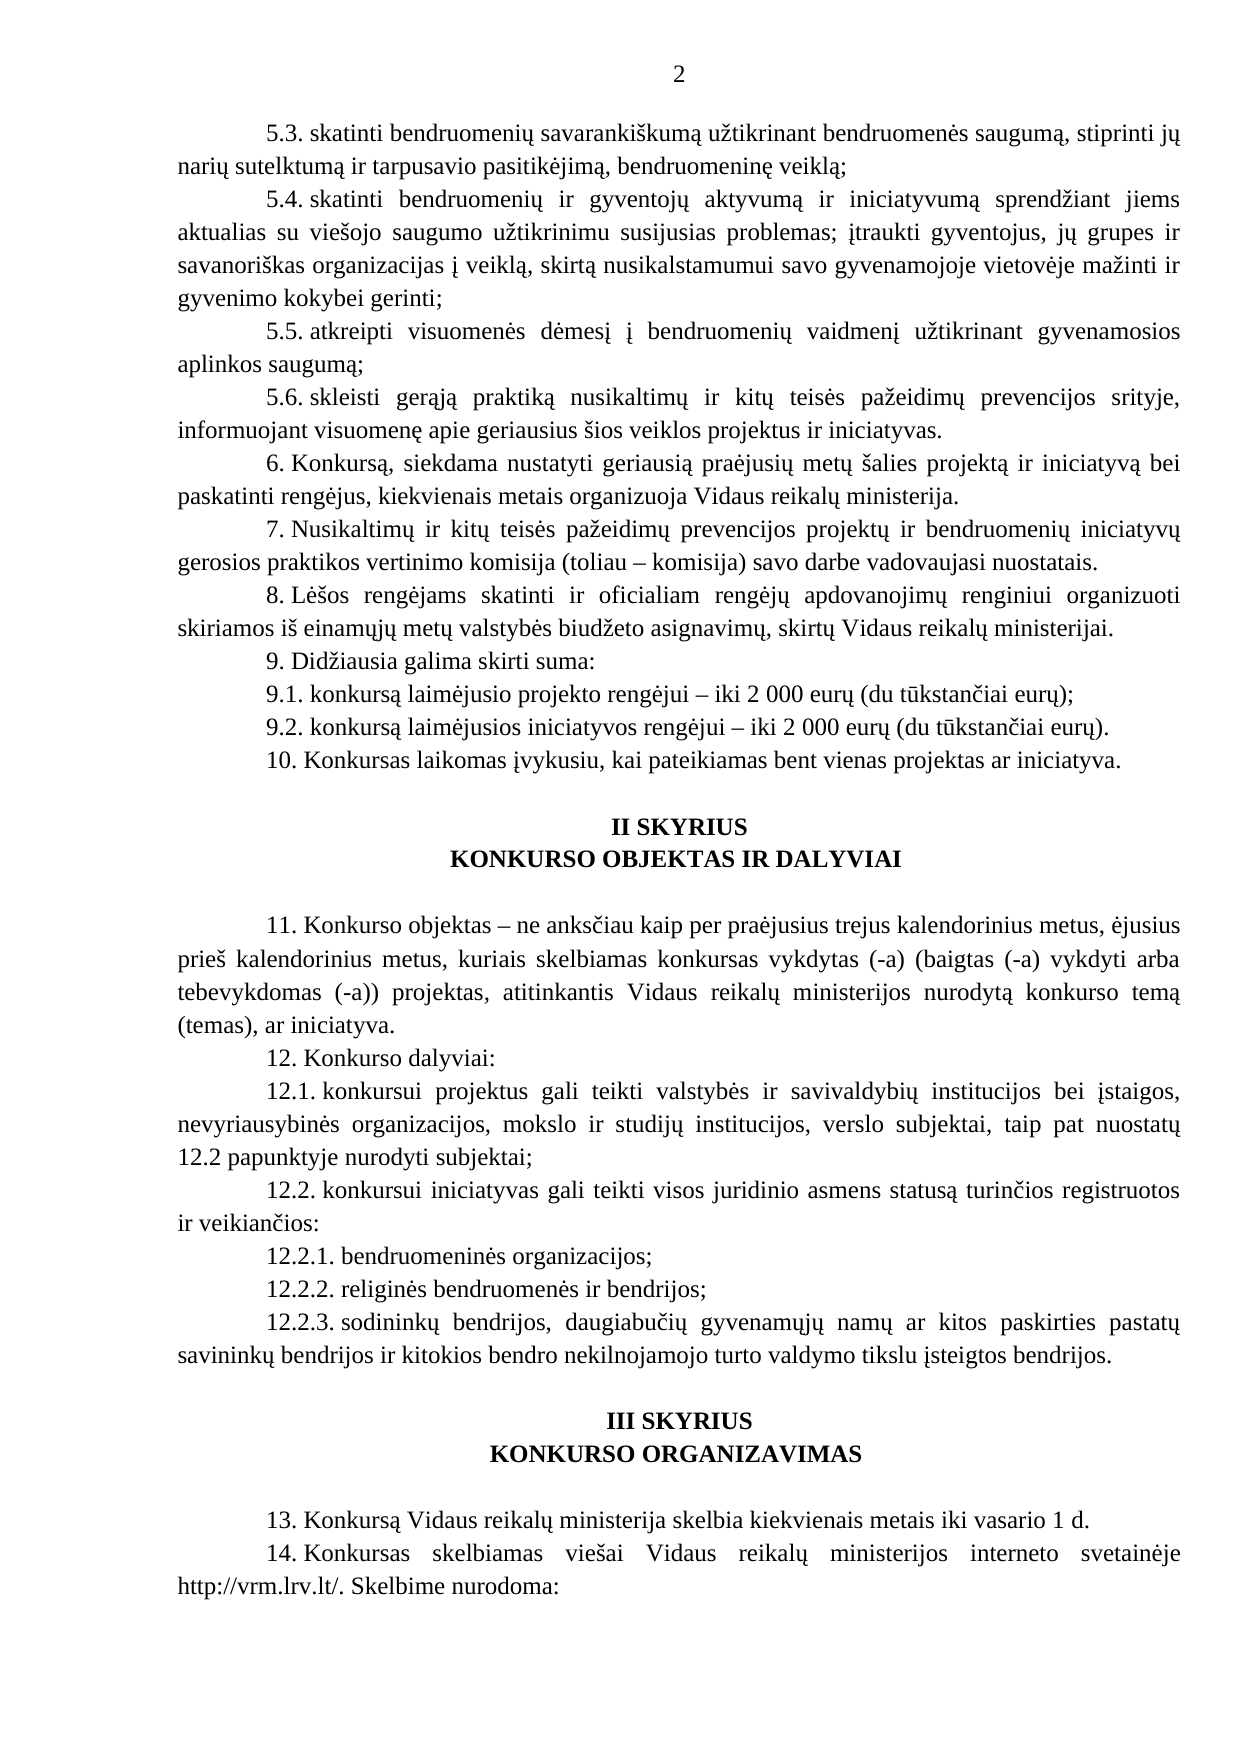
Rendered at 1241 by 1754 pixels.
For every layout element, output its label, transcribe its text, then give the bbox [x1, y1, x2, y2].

text 5.6. skleisti gerąją praktiką nusikaltimų ir kitų teisės pažeidimų prevencijos srityje, informuojant visuomenę apie geriausius šios veiklos projektus ir iniciatyvas. [177, 382, 1181, 444]
text 12.2.3. sodininkų bendrijos, daugiabučių gyvenamųjų namų ar kitos paskirties pastatų savininkų bendrijos ir kitokios bendro nekilnojamojo turto valdymo tikslu įsteigtos bendrijos. [177, 1307, 1181, 1369]
text 14. Konkursas skelbiamas viešai Vidaus reikalų ministerijos interneto svetainėje http://vrm.lrv.lt/. Skelbime nurodoma: [177, 1538, 1181, 1600]
text KONKURSO ORGANIZAVIMAS [177, 1439, 1181, 1468]
text 5.4. skatinti bendruomenių ir gyventojų aktyvumą ir iniciatyvumą sprendžiant jiems aktualias su viešojo saugumo užtikrinimu susijusias problemas; įtraukti gyventojus, jų grupes ir savanoriškas organizacijas į veiklą, skirtą nusikalstamumui savo gyvenamojoje vietovėje mažinti ir gyvenimo kokybei gerinti; [177, 184, 1181, 312]
text 6. Konkursą, siekdama nustatyti geriausią praėjusių metų šalies projektą ir iniciatyvą bei paskatinti rengėjus, kiekvienais metais organizuoja Vidaus reikalų ministerija. [177, 448, 1181, 510]
text 12.2. konkursui iniciatyvas gali teikti visos juridinio asmens statusą turinčios registruotos ir veikiančios: [177, 1175, 1181, 1237]
text 12. Konkurso dalyviai: [177, 1043, 1181, 1071]
text 11. Konkurso objektas – ne anksčiau kaip per praėjusius trejus kalendorinius metus, ėjusius prieš kalendorinius metus, kuriais skelbiamas konkursas vykdytas (-a) (baigtas (-a) vykdyti arba tebevykdomas (-a)) projektas, atitinkantis Vidaus reikalų ministerijos nurodytą konkurso temą (temas), ar iniciatyva. [177, 911, 1181, 1038]
text 12.2.1. bendruomeninės organizacijos; [177, 1241, 1181, 1269]
text 9.1. konkursą laimėjusio projekto rengėjui – iki 2 000 eurų (du tūkstančiai eurų); [177, 679, 1181, 708]
text 5.3. skatinti bendruomenių savarankiškumą užtikrinant bendruomenės saugumą, stiprinti jų narių sutelktumą ir tarpusavio pasitikėjimą, bendruomeninę veiklą; [177, 118, 1181, 180]
text 9.2. konkursą laimėjusios iniciatyvos rengėjui – iki 2 000 eurų (du tūkstančiai eurų). [177, 712, 1181, 741]
text 9. Didžiausia galima skirti suma: [177, 646, 1181, 675]
text II SKYRIUS [177, 812, 1181, 840]
text 5.5. atkreipti visuomenės dėmesį į bendruomenių vaidmenį užtikrinant gyvenamosios aplinkos saugumą; [177, 316, 1181, 378]
text KONKURSO OBJEKTAS IR DALYVIAI [177, 844, 1181, 873]
text III SKYRIUS [177, 1406, 1181, 1435]
text 7. Nusikaltimų ir kitų teisės pažeidimų prevencijos projektų ir bendruomenių iniciatyvų gerosios praktikos vertinimo komisija (toliau – komisija) savo darbe vadovaujasi nuostatais. [177, 514, 1181, 576]
text 12.1. konkursui projektus gali teikti valstybės ir savivaldybių institucijos bei įstaigos, nevyriausybinės organizacijos, mokslo ir studijų institucijos, verslo subjektai, taip pat nuostatų 12.2 papunktyje nurodyti subjektai; [177, 1076, 1181, 1171]
text 10. Konkursas laikomas įvykusiu, kai pateikiamas bent vienas projektas ar iniciatyva. [177, 746, 1181, 774]
text 8. Lėšos rengėjams skatinti ir oficialiam rengėjų apdovanojimų renginiui organizuoti skiriamos iš einamųjų metų valstybės biudžeto asignavimų, skirtų Vidaus reikalų ministerijai. [177, 580, 1181, 642]
text 12.2.2. religinės bendruomenės ir bendrijos; [177, 1274, 1181, 1303]
text 13. Konkursą Vidaus reikalų ministerija skelbia kiekvienais metais iki vasario 1 d. [177, 1505, 1181, 1534]
